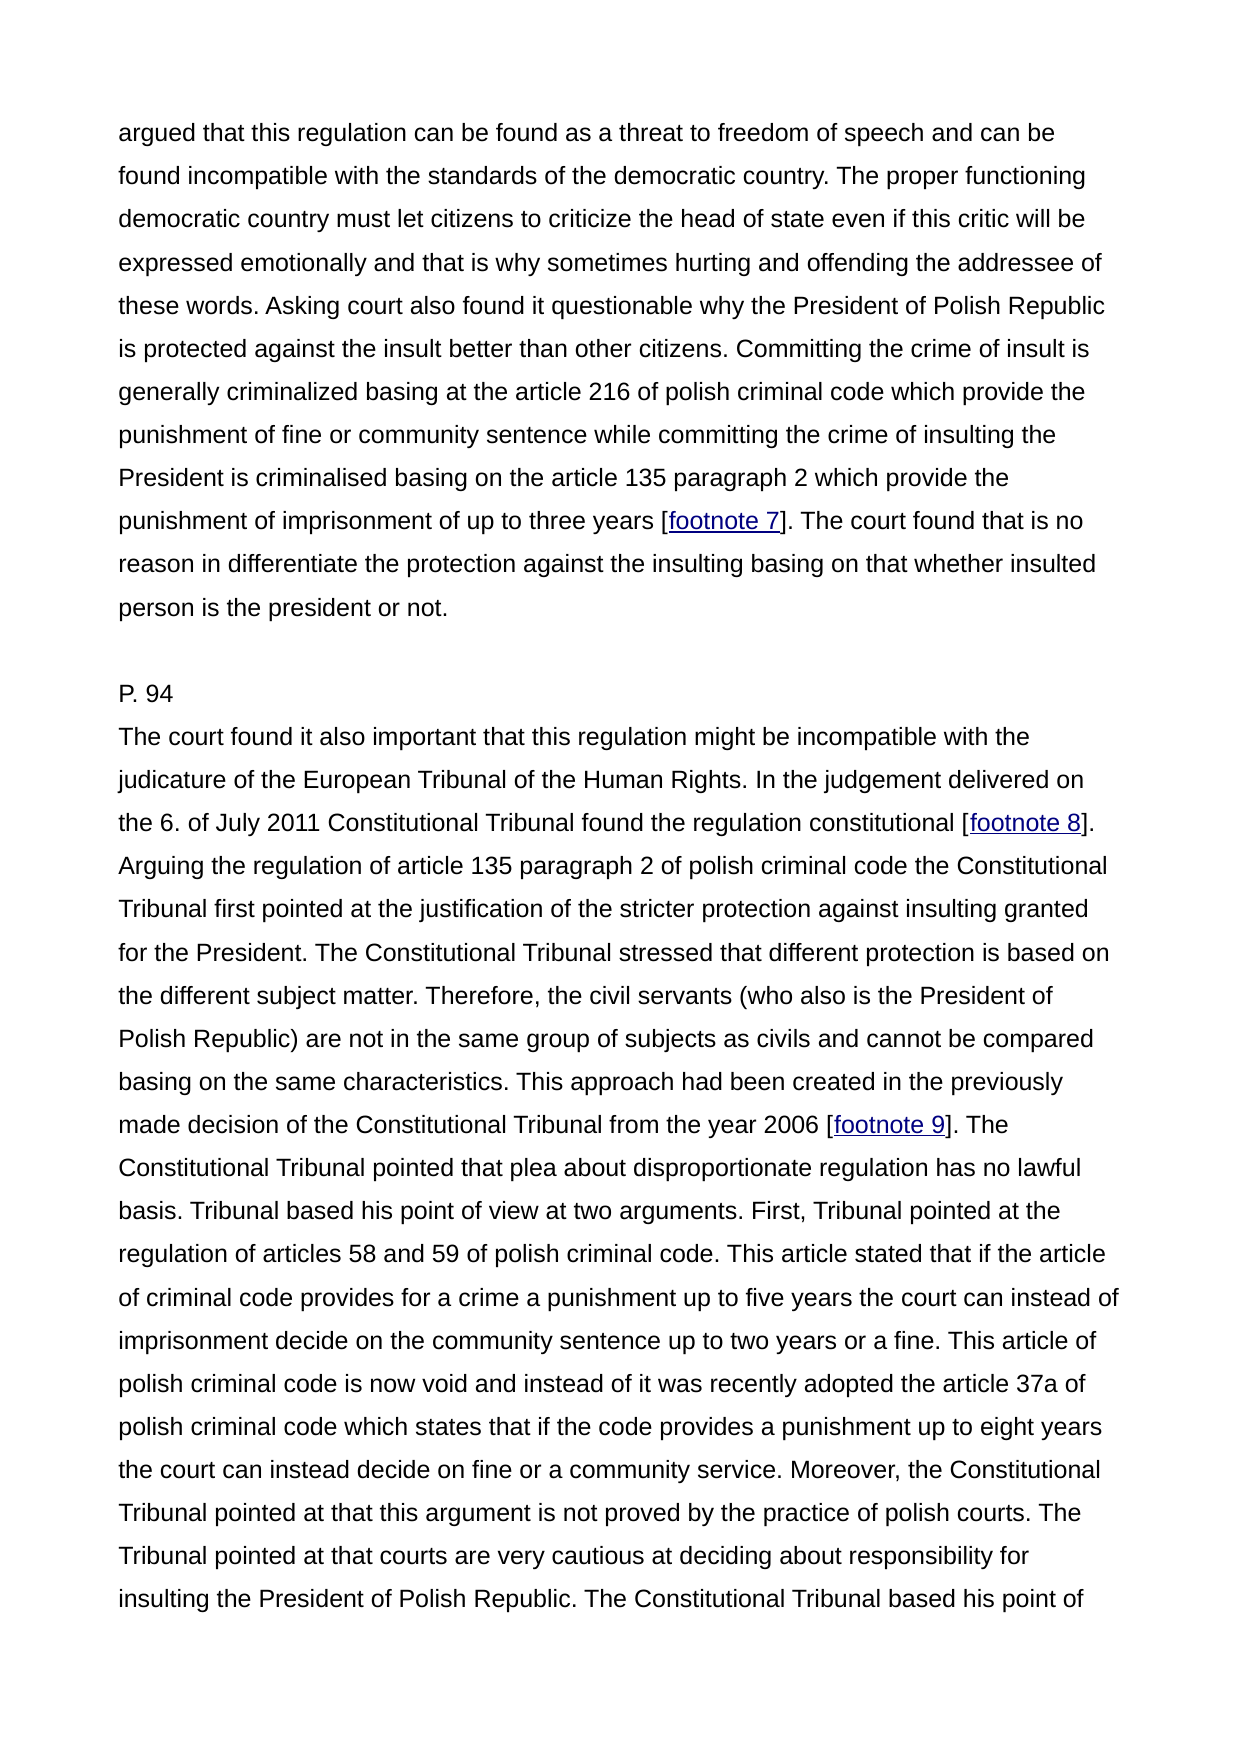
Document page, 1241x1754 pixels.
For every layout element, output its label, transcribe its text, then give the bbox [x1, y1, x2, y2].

text argued that this regulation can be found as a threat to freedom of speech and can be found incompatible with the standards of the democratic country. The proper functioning democratic country must let citizens to criticize the head of state even if this critic will be expressed emotionally and that is why sometimes hurting and offending the addressee of these words. Asking court also found it questionable why the President of Polish Republic is protected against the insult better than other citizens. Committing the crime of insult is generally criminalized basing at the article 216 of polish criminal code which provide the punishment of fine or community sentence while committing the crime of insulting the President is criminalised basing on the article 135 paragraph 2 which provide the punishment of imprisonment of up to three years [footnote 7]. The court found that is no reason in differentiate the protection against the insulting basing on that whether insulted person is the president or not. [118, 118, 1122, 621]
text The court found it also important that this regulation might be incompatible with the judicature of the European Tribunal of the Human Rights. In the judgement delivered on the 6. of July 2011 Constitutional Tribunal found the regulation constitutional [footnote 8]. Arguing the regulation of article 135 paragraph 2 of polish criminal code the Constitutional Tribunal first pointed at the justification of the stricter protection against insulting granted for the President. The Constitutional Tribunal stressed that different protection is based on the different subject matter. Therefore, the civil servants (who also is the President of Polish Republic) are not in the same group of subjects as civils and cannot be compared basing on the same characteristics. This approach had been created in the previously made decision of the Constitutional Tribunal from the year 2006 [footnote 9]. The Constitutional Tribunal pointed that plea about disproportionate regulation has no lawful basis. Tribunal based his point of view at two arguments. First, Tribunal pointed at the regulation of articles 58 and 59 of polish criminal code. This article stated that if the article of criminal code provides for a crime a punishment up to five years the court can instead of imprisonment decide on the community sentence up to two years or a fine. This article of polish criminal code is now void and instead of it was recently adopted the article 37a of polish criminal code which states that if the code provides a punishment up to eight years the court can instead decide on fine or a community service. Moreover, the Constitutional Tribunal pointed at that this argument is not proved by the practice of polish courts. The Tribunal pointed at that courts are very cautious at deciding about responsibility for insulting the President of Polish Republic. The Constitutional Tribunal based his point of [118, 722, 1122, 1613]
text P. 94 [118, 679, 1122, 707]
